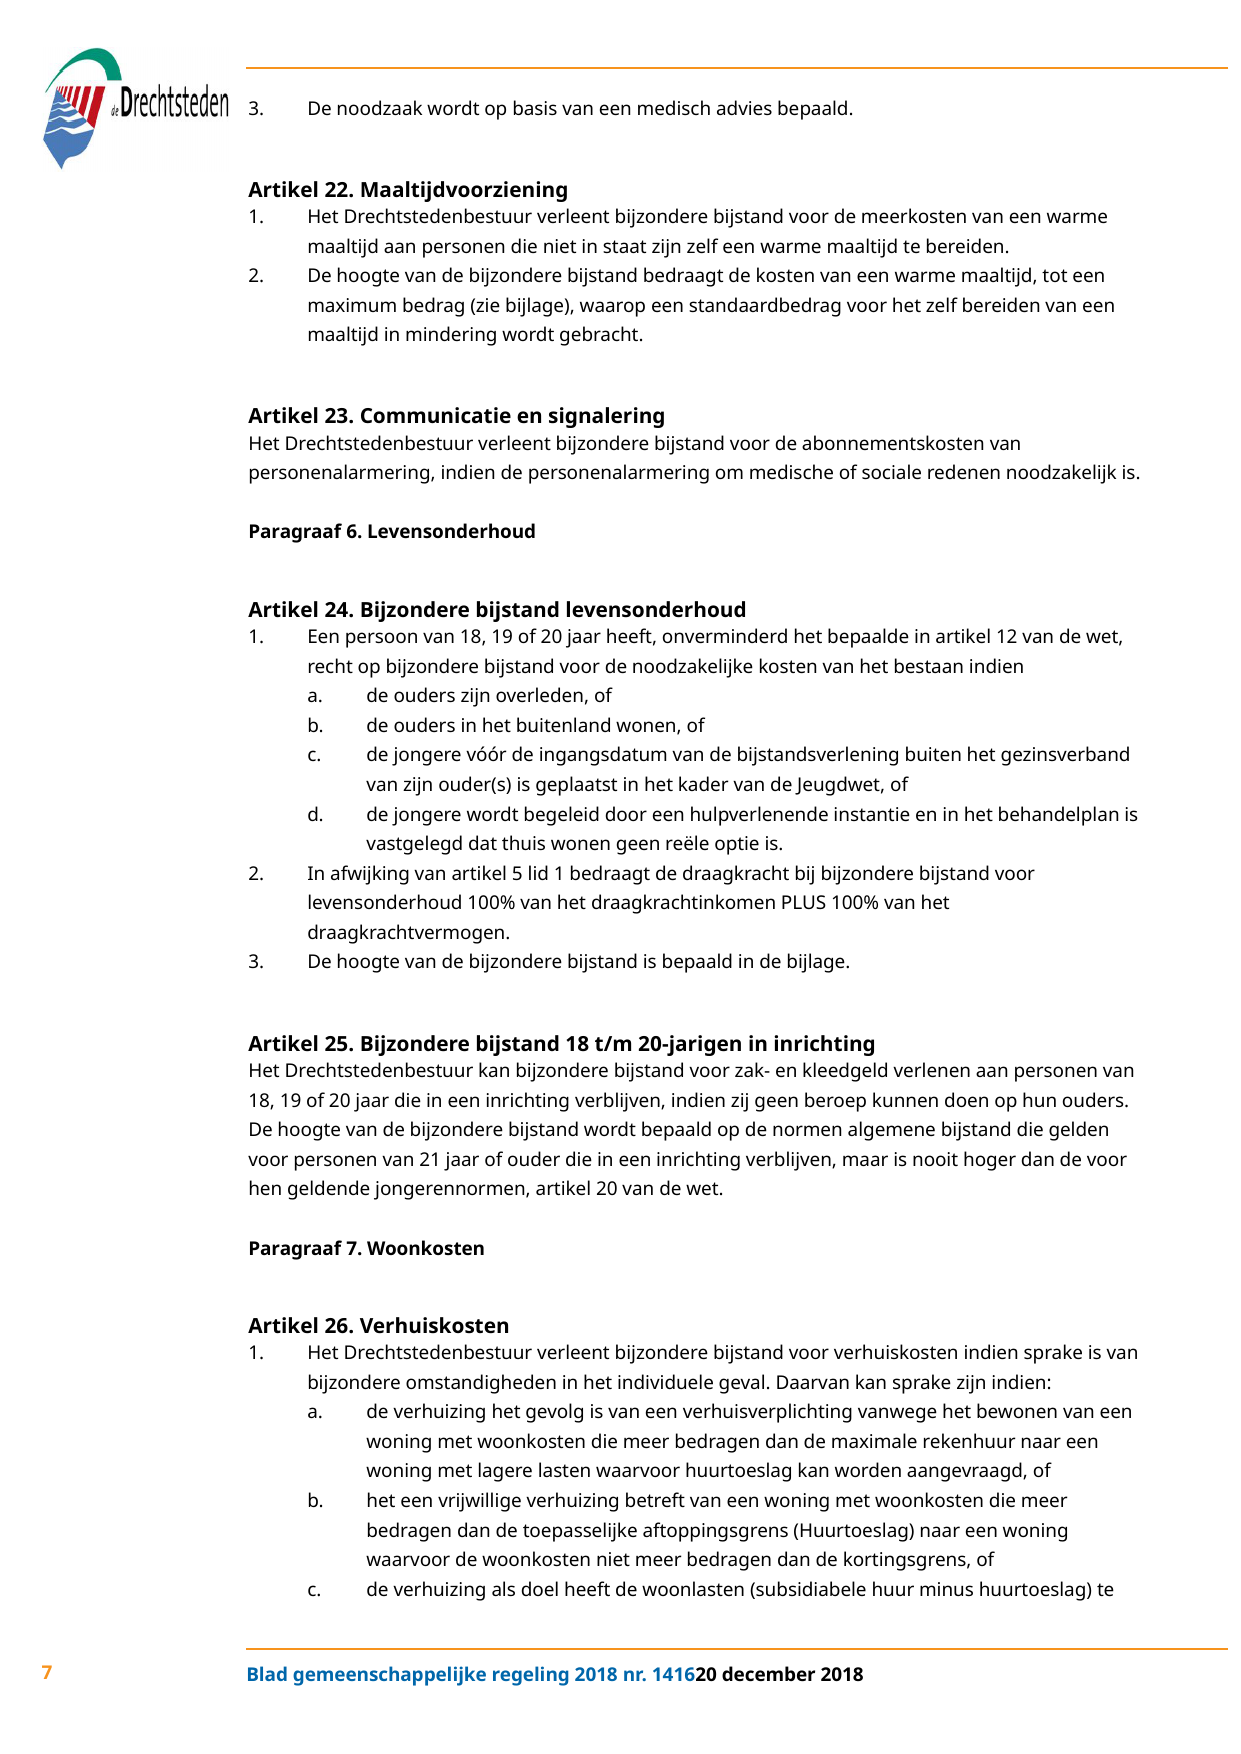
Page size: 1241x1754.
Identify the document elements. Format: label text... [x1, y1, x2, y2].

list De noodzaak wordt op basis van een medisch advies bepaald. [248, 95, 1152, 121]
text Het Drechtstedenbestuur kan bijzondere bijstand voor zak- en kleedgeld verlenen aan personen van 18, 19 of 20 jaar die in een inrichting verblijven, indien zij geen beroep kunnen doen op hun ouders. De hoogte van de bijzondere bijstand wordt bepaald op de normen algemene bijstand die gelden voor personen van 21 jaar of ouder die in een inrichting verblijven, maar is nooit hoger dan de voor hen geldende jongerennormen, artikel 20 van de wet. [248, 1057, 1152, 1201]
list Een persoon van 18, 19 of 20 jaar heeft, onverminderd het bepaalde in artikel 12 van de wet, recht op bijzondere bijstand voor de noodzakelijke kosten van het bestaan indien [248, 623, 1152, 679]
text Het Drechtstedenbestuur verleent bijzondere bijstand voor de abonnementskosten van personenalarmering, indien de personenalarmering om medische of sociale redenen noodzakelijk is. [248, 430, 1152, 485]
list de ouders in het buitenland wonen, of [307, 712, 1152, 738]
text Artikel 24. Bijzondere bijstand levensonderhoud [248, 595, 1152, 623]
text Artikel 26. Verhuiskosten [248, 1311, 1152, 1339]
list In afwijking van artikel 5 lid 1 bedraagt de draagkracht bij bijzondere bijstand voor levensonderhoud 100% van het draagkrachtinkomen PLUS 100% van het draagkrachtvermogen. [248, 860, 1152, 945]
text Artikel 23. Communicatie en signalering [248, 402, 1152, 430]
list Het Drechtstedenbestuur verleent bijzondere bijstand voor de meerkosten van een warme maaltijd aan personen die niet in staat zijn zelf een warme maaltijd te bereiden. [248, 203, 1152, 258]
list de verhuizing het gevolg is van een verhuisverplichting vanwege het bewonen van een woning met woonkosten die meer bedragen dan de maximale rekenhuur naar een woning met lagere lasten waarvoor huurtoeslag kan worden aangevraagd, of [307, 1398, 1152, 1483]
list de verhuizing als doel heeft de woonlasten (subsidiabele huur minus huurtoeslag) te [307, 1576, 1152, 1602]
list de jongere wordt begeleid door een hulpverlenende instantie en in het behandelplan is vastgelegd dat thuis wonen geen reële optie is. [307, 801, 1152, 856]
text Artikel 25. Bijzondere bijstand 18 t/m 20-jarigen in inrichting [248, 1029, 1152, 1057]
list De hoogte van de bijzondere bijstand bedraagt de kosten van een warme maaltijd, tot een maximum bedrag (zie bijlage), waarop een standaardbedrag voor het zelf bereiden van een maaltijd in mindering wordt gebracht. [248, 262, 1152, 347]
list Het Drechtstedenbestuur verleent bijzondere bijstand voor verhuiskosten indien sprake is van bijzondere omstandigheden in het individuele geval. Daarvan kan sprake zijn indien: [248, 1339, 1152, 1394]
list het een vrijwillige verhuizing betreft van een woning met woonkosten die meer bedragen dan de toepasselijke aftoppingsgrens (Huurtoeslag) naar een woning waarvoor de woonkosten niet meer bedragen dan de kortingsgrens, of [307, 1487, 1152, 1572]
text Paragraaf 7. Woonkosten [248, 1235, 1152, 1260]
text Paragraaf 6. Levensonderhoud [248, 519, 1152, 544]
list De hoogte van de bijzondere bijstand is bepaald in de bijlage. [248, 949, 1152, 974]
picture [41, 47, 231, 172]
list de jongere vóór de ingangsdatum van de bijstandsverlening buiten het gezinsverband van zijn ouder(s) is geplaatst in het kader van de Jeugdwet, of [307, 742, 1152, 797]
text Artikel 22. Maaltijdvoorziening [248, 175, 1152, 203]
list de ouders zijn overleden, of [307, 682, 1152, 708]
